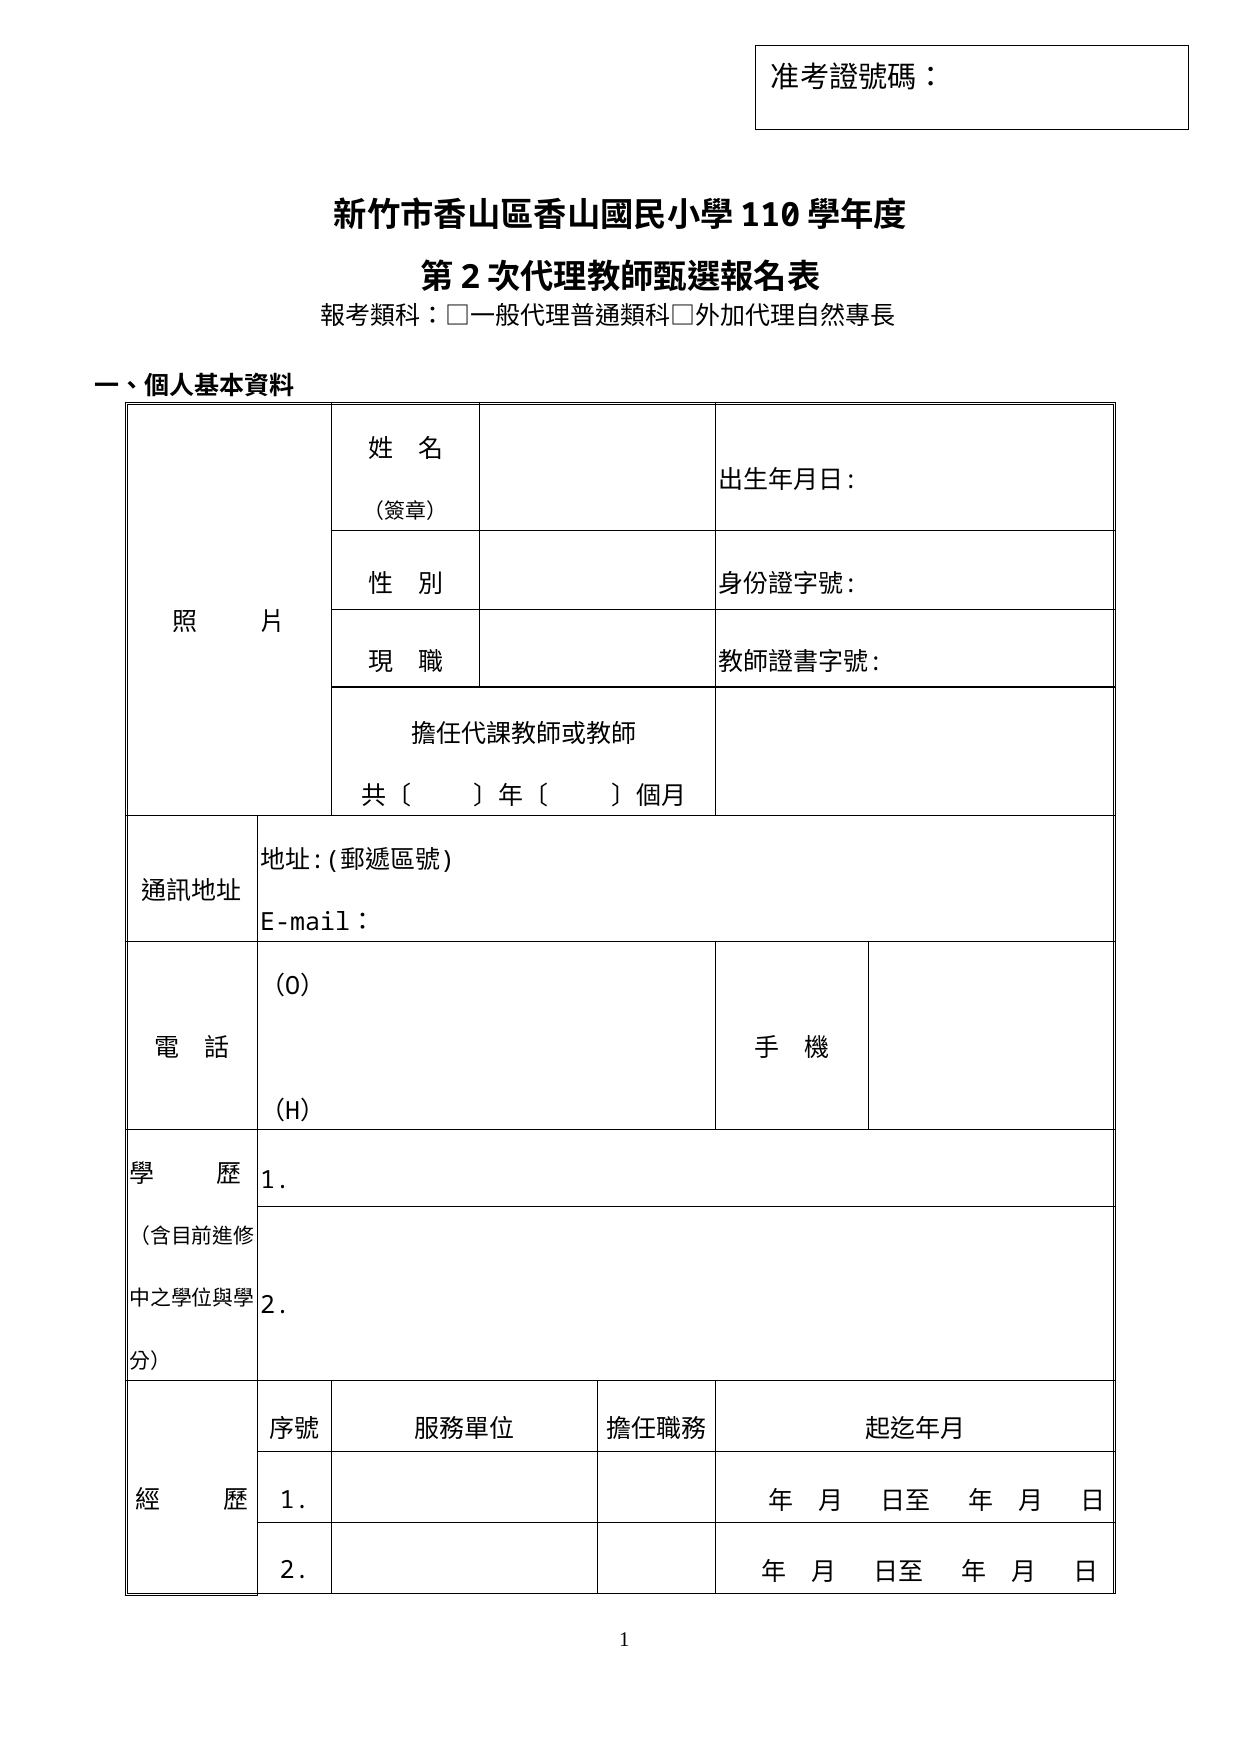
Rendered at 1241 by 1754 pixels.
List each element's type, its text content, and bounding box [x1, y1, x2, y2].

text 報考類科：□一般代理普通類科□外加代理自然專長 [94, 295, 1121, 331]
table_cell 服務單位 [332, 1381, 597, 1451]
table_cell [716, 688, 1113, 814]
text 一、個人基本資料 [94, 365, 1146, 402]
text 准考證號碼： [771, 54, 1173, 96]
text 第2次代理教師甄選報名表 [94, 233, 1146, 295]
table_header 出生年月日: [716, 405, 1113, 530]
table_cell 擔任代課教師或教師 共〔 〕年〔 〕個月 [332, 688, 715, 814]
table_cell 1. [258, 1452, 331, 1522]
table_header [480, 405, 715, 530]
table_cell 年 月 日至 年 月 日 [716, 1523, 1113, 1593]
table_cell [332, 1452, 597, 1522]
table_cell 經 歷 [128, 1381, 257, 1593]
table_cell [598, 1452, 715, 1522]
table_cell 性 別 [332, 531, 479, 609]
table_cell 通訊地址 [128, 816, 257, 941]
table_cell 序號 [258, 1381, 331, 1451]
table_cell （O） （H） [258, 942, 715, 1129]
table_cell [480, 531, 715, 609]
table_cell 擔任職務 [598, 1381, 715, 1451]
table_cell 起迄年月 [716, 1381, 1113, 1451]
table_cell 電 話 [128, 942, 257, 1129]
table_cell 身份證字號: [716, 531, 1113, 609]
table_cell 地址:(郵遞區號) E-mail： [258, 816, 1113, 941]
text 新竹市香山區香山國民小學110學年度 [94, 170, 1146, 233]
table_cell 學 歷 （含目前進修中之學位與學分） [128, 1130, 257, 1380]
table_cell [869, 942, 1113, 1129]
table_cell [332, 1523, 597, 1593]
table_cell 1. [258, 1130, 1113, 1206]
table_cell 2. [258, 1207, 1113, 1380]
table_cell 年 月 日至 年 月 日 [716, 1452, 1113, 1522]
table_cell 教師證書字號: [716, 610, 1113, 686]
table_cell [480, 610, 715, 686]
table_header 姓 名 （簽章） [332, 405, 479, 530]
table_header 照 片 [128, 405, 331, 814]
table_cell 2. [258, 1523, 331, 1593]
table_cell 現 職 [332, 610, 479, 686]
table_cell 手 機 [716, 942, 868, 1129]
table_cell [598, 1523, 715, 1593]
